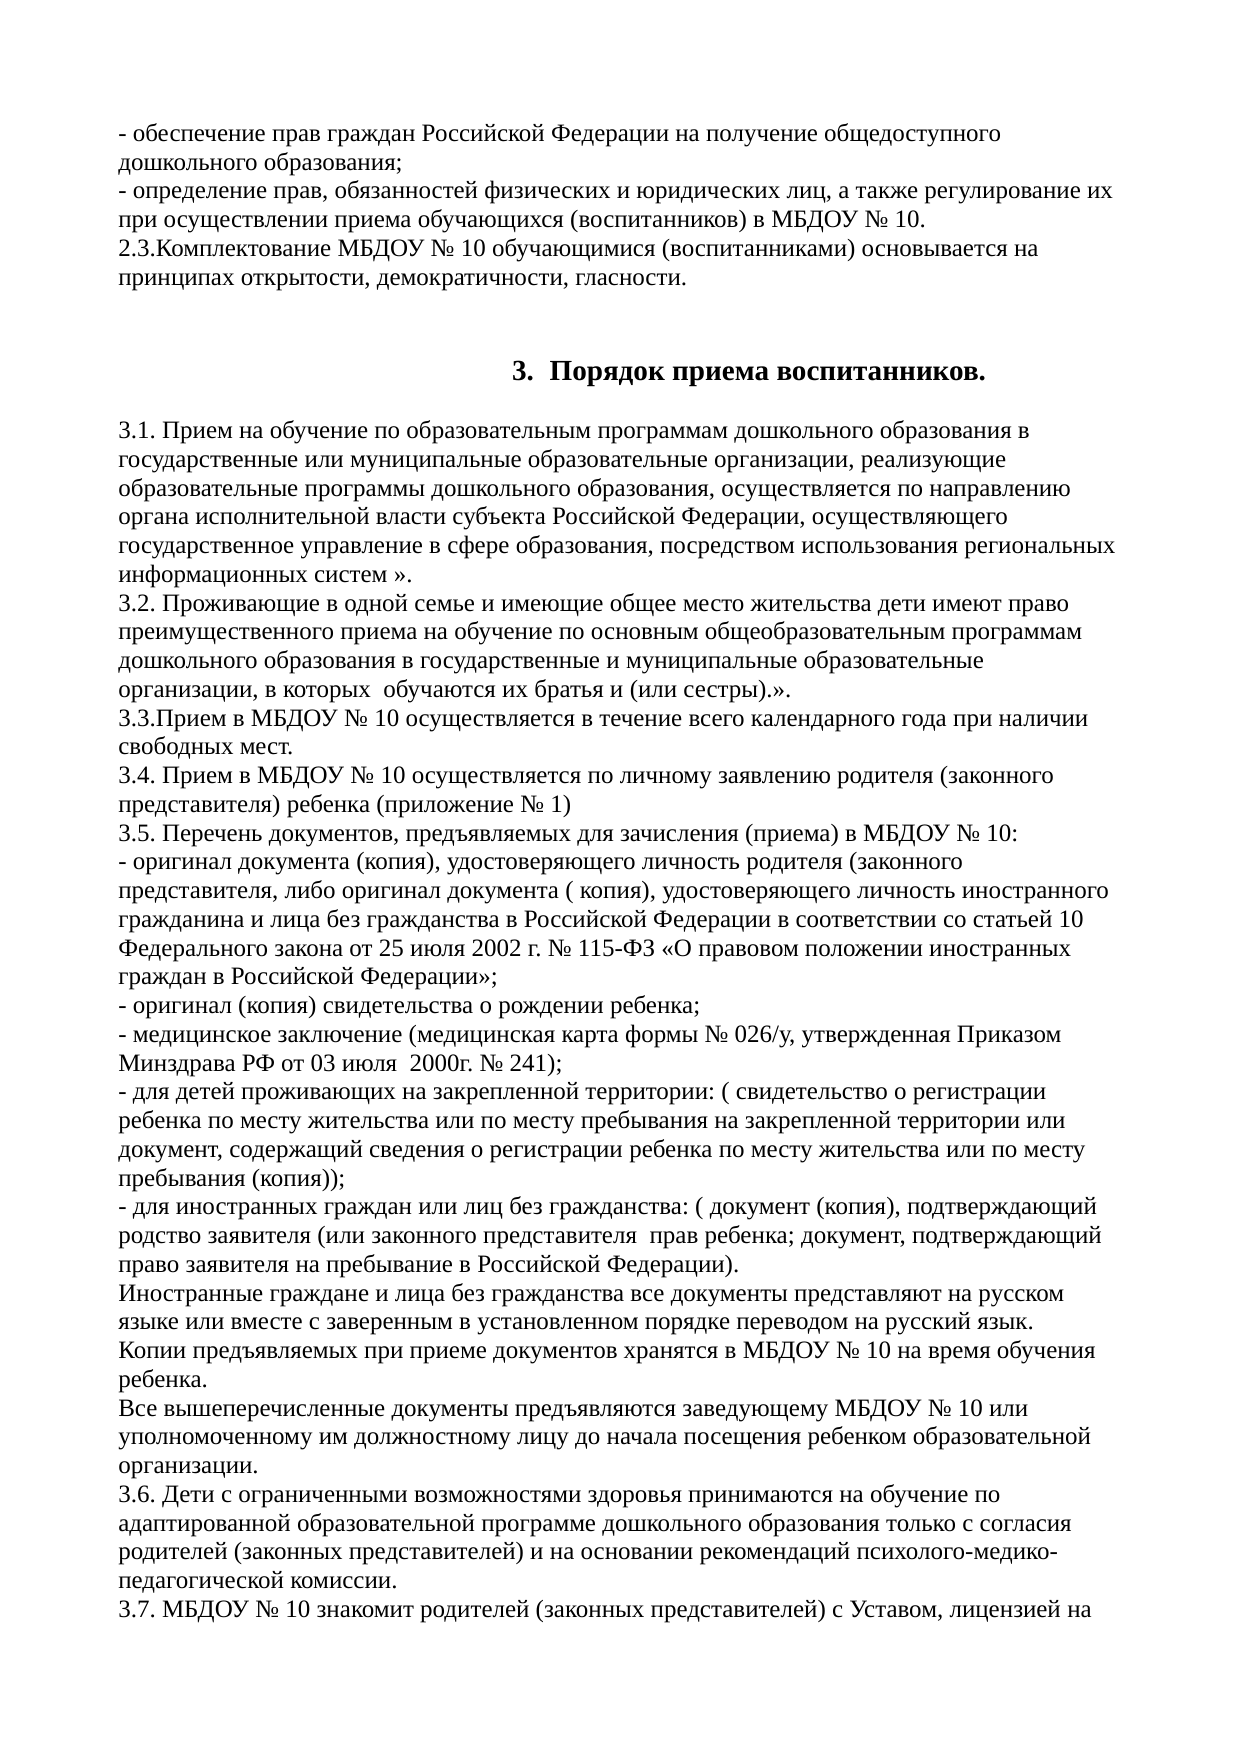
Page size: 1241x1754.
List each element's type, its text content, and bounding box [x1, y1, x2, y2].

text - обеспечение прав граждан Российской Федерации на получение общедоступного дошкольного образования; [118, 118, 1122, 176]
text - определение прав, обязанностей физических и юридических лиц, а также регулирование их при осуществлении приема обучающихся (воспитанников) в МБДОУ № 10. [118, 176, 1122, 233]
text Все вышеперечисленные документы предъявляются заведующему МБДОУ № 10 или уполномоченному им должностному лицу до начала посещения ребенком образовательной организации. [118, 1393, 1122, 1479]
text 3.6. Дети с ограниченными возможностями здоровья принимаются на обучение по адаптированной образовательной программе дошкольного образования только с согласия родителей (законных представителей) и на основании рекомендаций психолого-медико-педагогической комиссии. [118, 1479, 1122, 1594]
text - оригинал документа (копия), удостоверяющего личность родителя (законного представителя, либо оригинал документа ( копия), удостоверяющего личность иностранного гражданина и лица без гражданства в Российской Федерации в соответствии со статьей 10 Федерального закона от 25 июля 2002 г. № 115-ФЗ «О правовом положении иностранных граждан в Российской Федерации»; [118, 846, 1122, 990]
text 3.5. Перечень документов, предъявляемых для зачисления (приема) в МБДОУ № 10: [118, 818, 1122, 846]
text - оригинал (копия) свидетельства о рождении ребенка; [118, 990, 1122, 1019]
text Иностранные граждане и лица без гражданства все документы представляют на русском языке или вместе с заверенным в установленном порядке переводом на русский язык. [118, 1278, 1122, 1335]
text 3.1. Прием на обучение по образовательным программам дошкольного образования в государственные или муниципальные образовательные организации, реализующие образовательные программы дошкольного образования, осуществляется по направлению органа исполнительной власти субъекта Российской Федерации, осуществляющего государственное управление в сфере образования, посредством использования региональных информационных систем ». [118, 415, 1122, 588]
text 2.3.Комплектование МБДОУ № 10 обучающимися (воспитанниками) основывается на принципах открытости, демократичности, гласности. [118, 233, 1122, 291]
text 3.7. МБДОУ № 10 знакомит родителей (законных представителей) с Уставом, лицензией на [118, 1594, 1122, 1623]
text - медицинское заключение (медицинская карта формы № 026/у, утвержденная Приказом Минздрава РФ от 03 июля 2000г. № 241); [118, 1019, 1122, 1076]
text - для детей проживающих на закрепленной территории: ( свидетельство о регистрации ребенка по месту жительства или по месту пребывания на закрепленной территории или документ, содержащий сведения о регистрации ребенка по месту жительства или по месту пребывания (копия)); [118, 1076, 1122, 1191]
text 3.2. Проживающие в одной семье и имеющие общее место жительства дети имеют право преимущественного приема на обучение по основным общеобразовательным программам дошкольного образования в государственные и муниципальные образовательные организации, в которых обучаются их братья и (или сестры).». [118, 588, 1122, 703]
text 3.4. Прием в МБДОУ № 10 осуществляется по личному заявлению родителя (законного представителя) ребенка (приложение № 1) [118, 760, 1122, 818]
list Порядок приема воспитанников. [512, 353, 1122, 386]
text Копии предъявляемых при приеме документов хранятся в МБДОУ № 10 на время обучения ребенка. [118, 1335, 1122, 1393]
text - для иностранных граждан или лиц без гражданства: ( документ (копия), подтверждающий родство заявителя (или законного представителя прав ребенка; документ, подтверждающий право заявителя на пребывание в Российской Федерации). [118, 1191, 1122, 1278]
text 3.3.Прием в МБДОУ № 10 осуществляется в течение всего календарного года при наличии свободных мест. [118, 703, 1122, 760]
